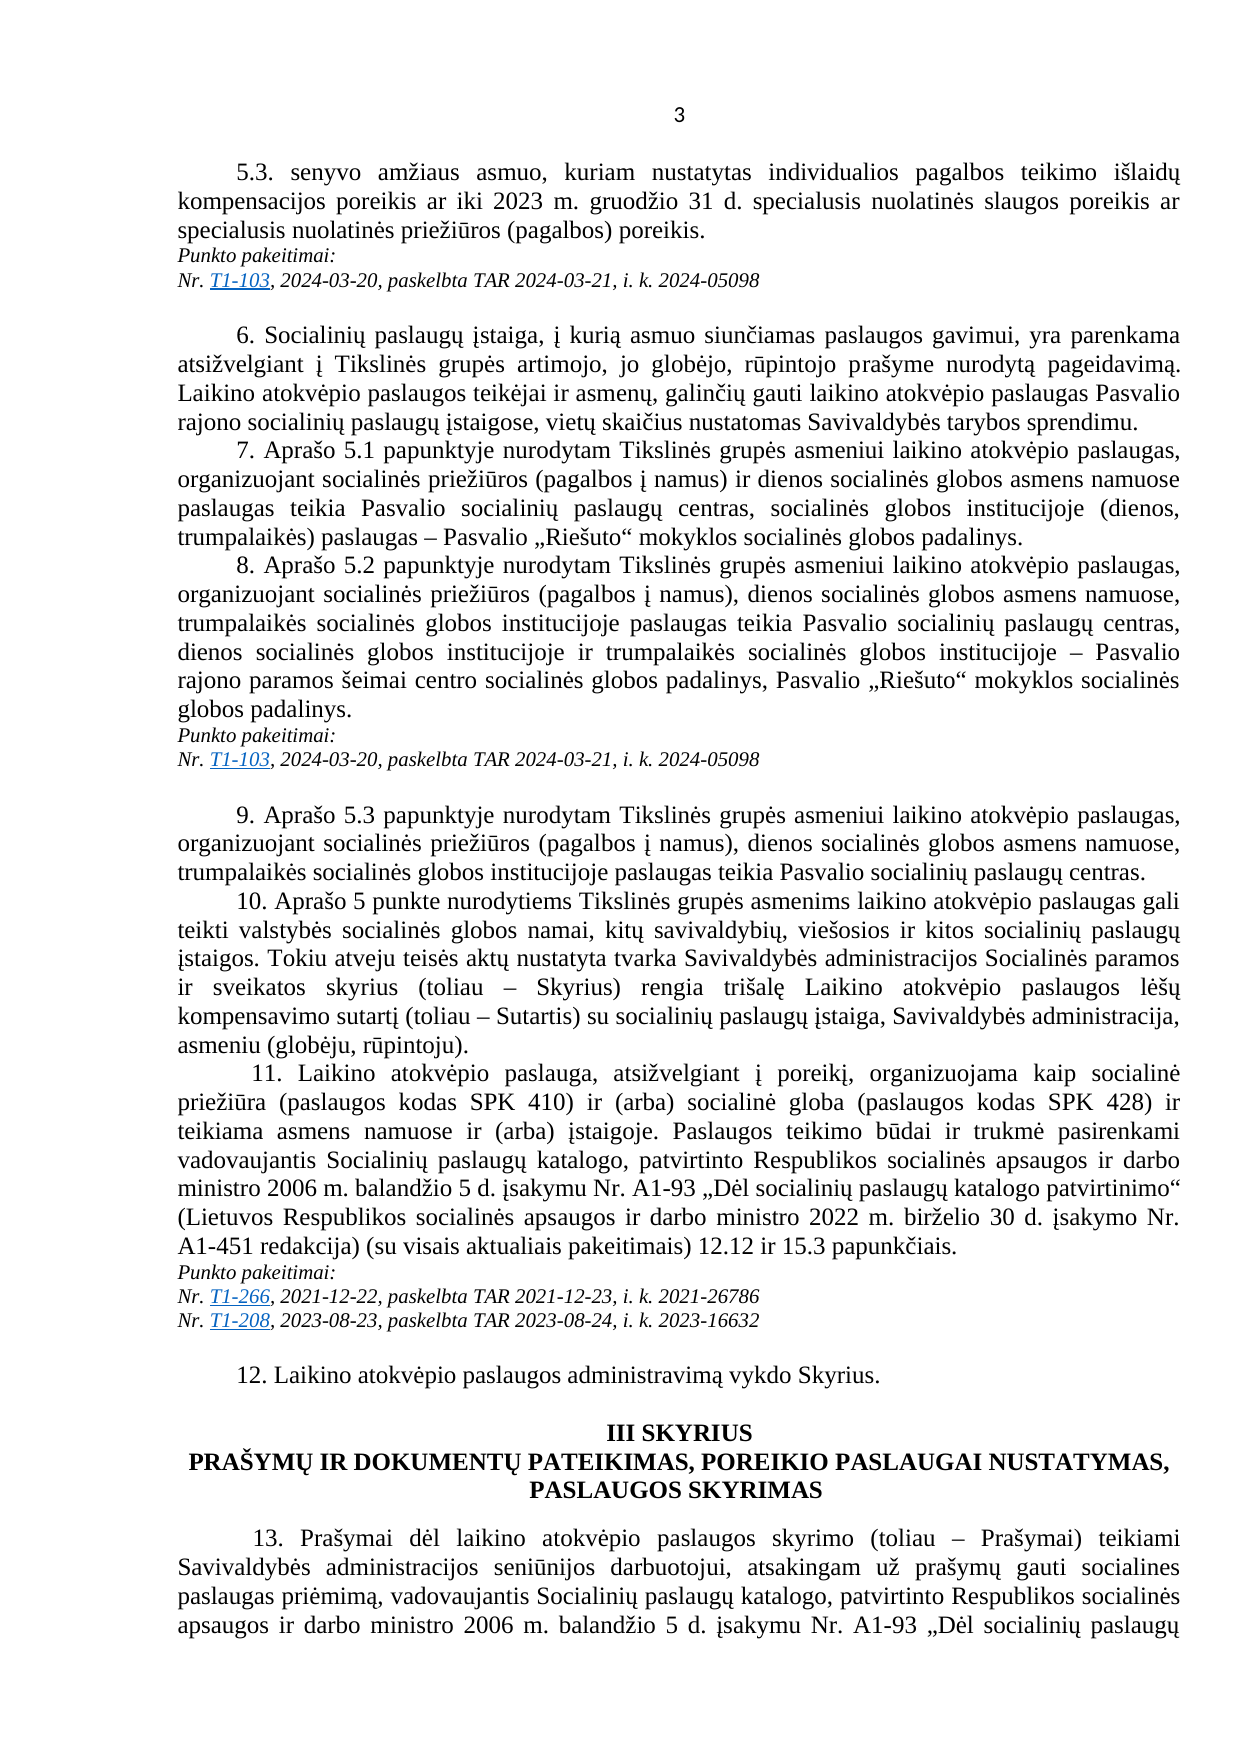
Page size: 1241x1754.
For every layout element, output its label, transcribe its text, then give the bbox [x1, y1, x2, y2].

text 12. Laikino atokvėpio paslaugos administravimą vykdo Skyrius. [177, 1361, 1181, 1389]
text 9. Aprašo 5.3 papunktyje nurodytam Tikslinės grupės asmeniui laikino atokvėpio paslaugas, organizuojant socialinės priežiūros (pagalbos į namus), dienos socialinės globos asmens namuose, trumpalaikės socialinės globos institucijoje paslaugas teikia Pasvalio socialinių paslaugų centras. [177, 800, 1181, 886]
text 13. Prašymai dėl laikino atokvėpio paslaugos skyrimo (toliau – Prašymai) teikiami Savivaldybės administracijos seniūnijos darbuotojui, atsakingam už prašymų gauti socialines paslaugas priėmimą, vadovaujantis Socialinių paslaugų katalogo, patvirtinto Respublikos socialinės apsaugos ir darbo ministro 2006 m. balandžio 5 d. įsakymu Nr. A1-93 „Dėl socialinių paslaugų [177, 1523, 1181, 1638]
text Punkto pakeitimai: [177, 723, 1181, 747]
text 8. Aprašo 5.2 papunktyje nurodytam Tikslinės grupės asmeniui laikino atokvėpio paslaugas, organizuojant socialinės priežiūros (pagalbos į namus), dienos socialinės globos asmens namuose, trumpalaikės socialinės globos institucijoje paslaugas teikia Pasvalio socialinių paslaugų centras, dienos socialinės globos institucijoje ir trumpalaikės socialinės globos institucijoje – Pasvalio rajono paramos šeimai centro socialinės globos padalinys, Pasvalio „Riešuto“ mokyklos socialinės globos padalinys. [177, 550, 1181, 723]
text 7. Aprašo 5.1 papunktyje nurodytam Tikslinės grupės asmeniui laikino atokvėpio paslaugas, organizuojant socialinės priežiūros (pagalbos į namus) ir dienos socialinės globos asmens namuose paslaugas teikia Pasvalio socialinių paslaugų centras, socialinės globos institucijoje (dienos, trumpalaikės) paslaugas – Pasvalio „Riešuto“ mokyklos socialinės globos padalinys. [177, 435, 1181, 550]
text Nr. T1-208, 2023-08-23, paskelbta TAR 2023-08-24, i. k. 2023-16632 [177, 1308, 1181, 1332]
text Nr. T1-266, 2021-12-22, paskelbta TAR 2021-12-23, i. k. 2021-26786 [177, 1284, 1181, 1308]
text 10. Aprašo 5 punkte nurodytiems Tikslinės grupės asmenims laikino atokvėpio paslaugas gali teikti valstybės socialinės globos namai, kitų savivaldybių, viešosios ir kitos socialinių paslaugų įstaigos. Tokiu atveju teisės aktų nustatyta tvarka Savivaldybės administracijos Socialinės paramos ir sveikatos skyrius (toliau – Skyrius) rengia trišalę Laikino atokvėpio paslaugos lėšų kompensavimo sutartį (toliau – Sutartis) su socialinių paslaugų įstaiga, Savivaldybės administracija, asmeniu (globėju, rūpintoju). [177, 886, 1181, 1058]
text Nr. T1-103, 2024-03-20, paskelbta TAR 2024-03-21, i. k. 2024-05098 [177, 747, 1181, 771]
text Punkto pakeitimai: [177, 243, 1181, 267]
text 5.3. senyvo amžiaus asmuo, kuriam nustatytas individualios pagalbos teikimo išlaidų kompensacijos poreikis ar iki 2023 m. gruodžio 31 d. specialusis nuolatinės slaugos poreikis ar specialusis nuolatinės priežiūros (pagalbos) poreikis. [177, 157, 1181, 243]
text PRAŠYMŲ IR DOKUMENTŲ PATEIKIMAS, POREIKIO PASLAUGAI NUSTATYMAS, PASLAUGOS SKYRIMAS [177, 1447, 1181, 1504]
text III SKYRIUS [177, 1418, 1181, 1447]
text Punkto pakeitimai: [177, 1260, 1181, 1284]
text Nr. T1-103, 2024-03-20, paskelbta TAR 2024-03-21, i. k. 2024-05098 [177, 267, 1181, 292]
text 6. Socialinių paslaugų įstaiga, į kurią asmuo siunčiamas paslaugos gavimui, yra parenkama atsižvelgiant į Tikslinės grupės artimojo, jo globėjo, rūpintojo prašyme nurodytą pageidavimą. Laikino atokvėpio paslaugos teikėjai ir asmenų, galinčių gauti laikino atokvėpio paslaugas Pasvalio rajono socialinių paslaugų įstaigose, vietų skaičius nustatomas Savivaldybės tarybos sprendimu. [177, 320, 1181, 435]
text 11. Laikino atokvėpio paslauga, atsižvelgiant į poreikį, organizuojama kaip socialinė priežiūra (paslaugos kodas SPK 410) ir (arba) socialinė globa (paslaugos kodas SPK 428) ir teikiama asmens namuose ir (arba) įstaigoje. Paslaugos teikimo būdai ir trukmė pasirenkami vadovaujantis Socialinių paslaugų katalogo, patvirtinto Respublikos socialinės apsaugos ir darbo ministro 2006 m. balandžio 5 d. įsakymu Nr. A1-93 „Dėl socialinių paslaugų katalogo patvirtinimo“ (Lietuvos Respublikos socialinės apsaugos ir darbo ministro 2022 m. birželio 30 d. įsakymo Nr. A1-451 redakcija) (su visais aktualiais pakeitimais) 12.12 ir 15.3 papunkčiais. [177, 1058, 1181, 1260]
